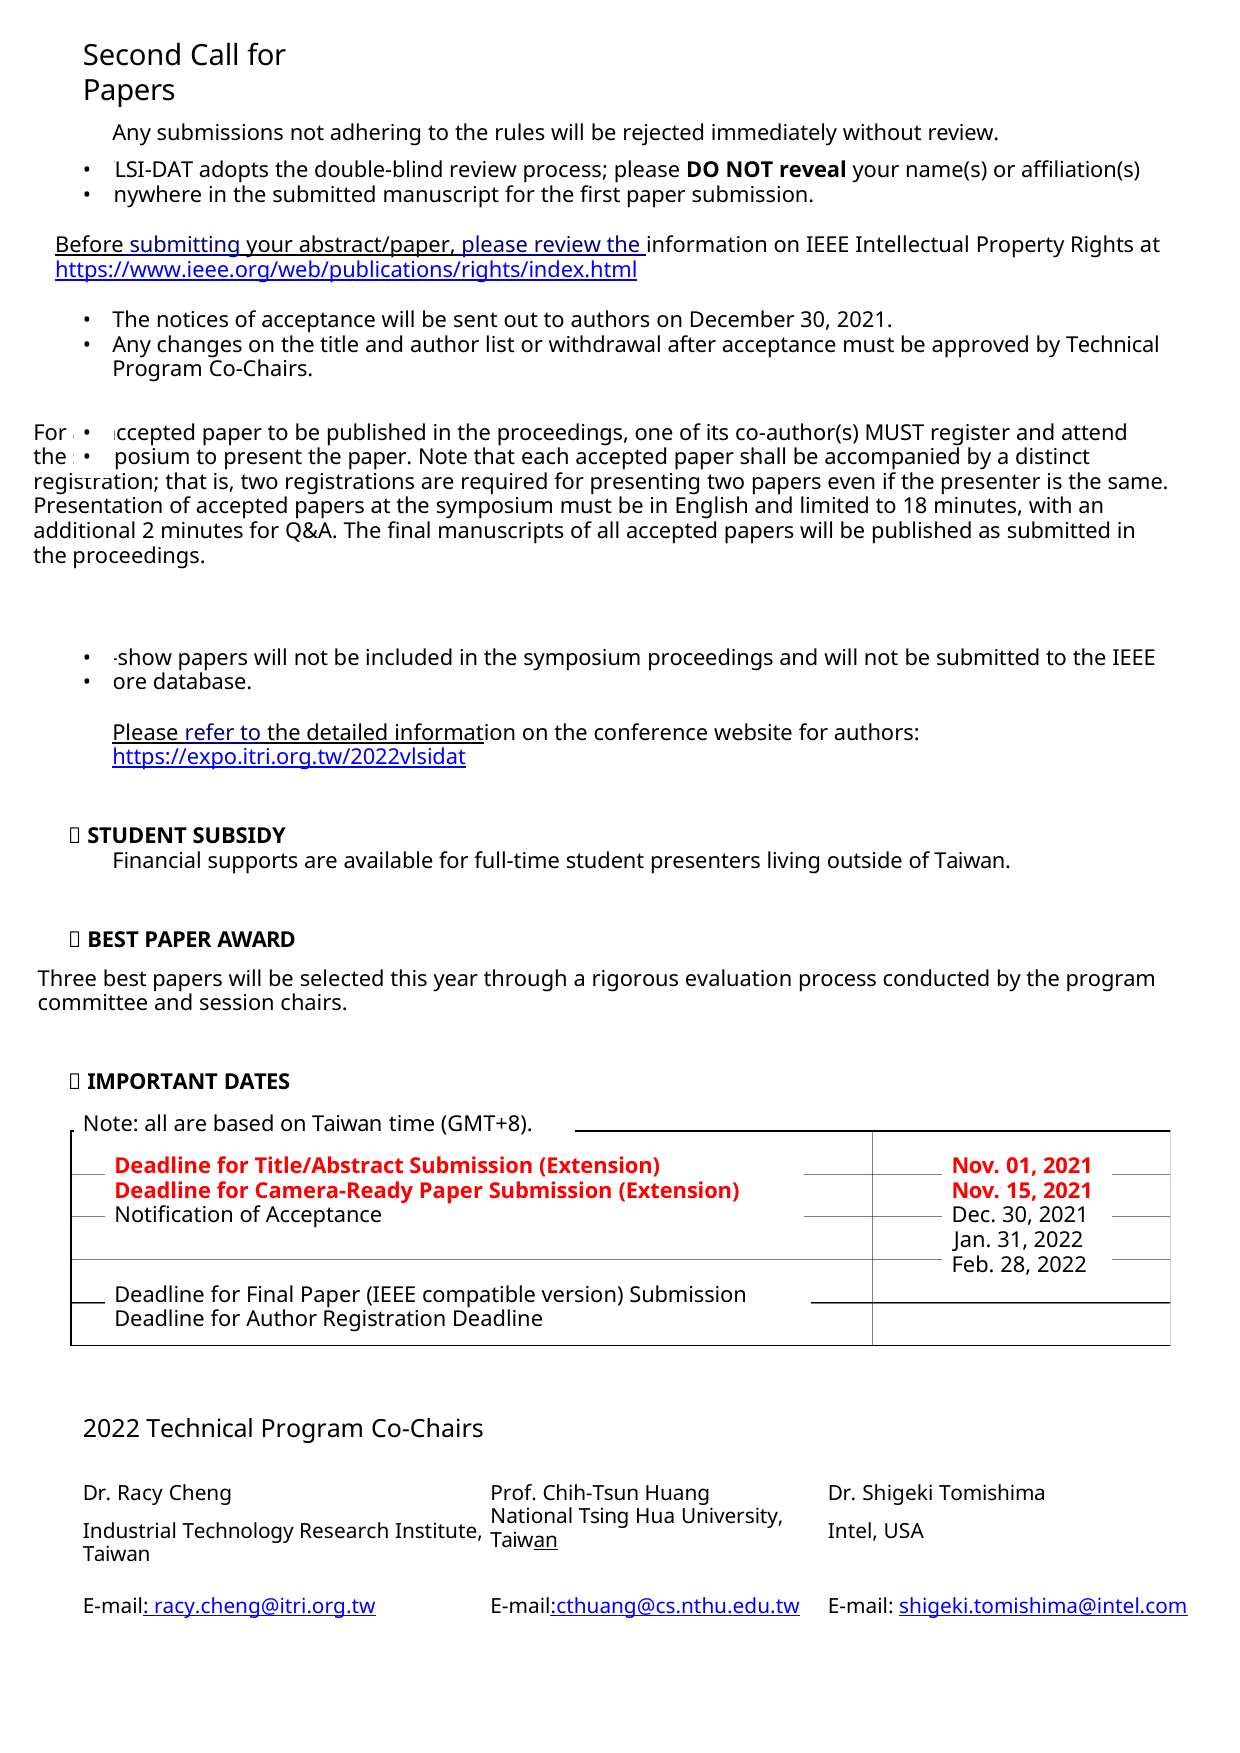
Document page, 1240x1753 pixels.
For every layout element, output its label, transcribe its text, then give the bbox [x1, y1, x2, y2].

text  STUDENT SUBSIDY [68, 824, 1073, 848]
text Taiwan [83, 1543, 495, 1566]
text For an accepted paper to be published in the proceedings, one of its co-author(s) MUST register and attend [114, 421, 1231, 445]
text • [83, 333, 103, 357]
text • [83, 882, 105, 887]
text VLSI-DAT adopts the double-blind review process; please DO NOT reveal your name(s) or affiliation(s) [114, 158, 1231, 183]
text Three best papers will be selected this year through a rigorous evaluation process conducted by the program [37, 966, 1231, 991]
text Program Co-Chairs. [112, 357, 1229, 382]
text Any submissions not adhering to the rules will be rejected immediately without review. [112, 121, 1048, 145]
text https://www.ieee.org/web/publications/rights/index.html [55, 258, 1231, 282]
text Before submitting your abstract/paper, please review the information on IEEE Intellectual Property Rights at [55, 233, 1231, 258]
text Xplore database. [114, 670, 1231, 695]
text Dr. Shigeki Tomishima [828, 1482, 1047, 1505]
text Dec. 30, 2021 [951, 1203, 1104, 1228]
text Taiwan [490, 1528, 790, 1552]
text Prof. Chih-Tsun Huang [490, 1482, 790, 1505]
text Financial supports are available for full-time student presenters living outside of Taiwan. [112, 848, 1073, 873]
text anywhere in the submitted manuscript for the first paper submission. [114, 183, 1231, 207]
text Deadline for Camera-Ready Paper Submission (Extension) [114, 1179, 796, 1203]
text the proceedings. [33, 543, 1231, 568]
text  IMPORTANT DATES [68, 1070, 318, 1094]
text https://expo.itri.org.tw/2022vlsidat [112, 745, 961, 770]
text E-mail:cthuang@cs.nthu.edu.tw [490, 1594, 811, 1618]
text Intel, USA [828, 1520, 935, 1543]
text Nov. 15, 2021 [951, 1179, 1104, 1203]
text E-mail: racy.cheng@itri.org.tw [83, 1594, 383, 1618]
text • [83, 183, 105, 207]
text • [83, 158, 105, 183]
text • [83, 646, 105, 670]
text Any changes on the title and author list or withdrawal after acceptance must be approved by Technical [112, 333, 1229, 357]
text Jan. 31, 2022 [954, 1228, 1104, 1252]
text Deadline for Final Paper (IEEE compatible version) Submission [114, 1282, 802, 1307]
text Nov. 01, 2021 [951, 1154, 1104, 1179]
text registration; that is, two registrations are required for presenting two papers even if the presenter is the same. [33, 470, 1231, 494]
text National Tsing Hua University, [490, 1505, 790, 1528]
text • [83, 308, 103, 333]
text E-mail: shigeki.tomishima@intel.com [828, 1594, 1201, 1618]
text No-show papers will not be included in the symposium proceedings and will not be submitted to the IEEE [114, 646, 1231, 670]
text The notices of acceptance will be sent out to authors on December 30, 2021. [112, 308, 1229, 333]
text Please refer to the detailed information on the conference website for authors: [112, 721, 961, 745]
text Second Call for Papers [83, 36, 367, 108]
text Deadline for Title/Abstract Submission (Extension) [114, 1154, 796, 1179]
text • [83, 670, 105, 695]
text Note: all are based on Taiwan time (GMT+8). [83, 1111, 566, 1136]
text Industrial Technology Research Institute, [83, 1520, 481, 1543]
text Dr. Racy Cheng [83, 1482, 243, 1505]
text 2022 Technical Program Co-Chairs [83, 1415, 512, 1443]
text • [83, 445, 105, 470]
text  BEST PAPER AWARD [68, 928, 338, 953]
text the symposium to present the paper. Note that each accepted paper shall be accompanied by a distinct [114, 445, 1231, 470]
text additional 2 minutes for Q&A. The final manuscripts of all accepted papers will be published as submitted in [33, 519, 1231, 543]
text Notification of Acceptance [114, 1203, 796, 1228]
picture [70, 1130, 1171, 1346]
text Presentation of accepted papers at the symposium must be in English and limited to 18 minutes, with an [33, 494, 1231, 519]
text committee and session chairs. [37, 991, 1231, 1016]
text • [83, 421, 105, 445]
text Deadline for Author Registration Deadline [114, 1307, 802, 1332]
text Feb. 28, 2022 [951, 1252, 1104, 1277]
